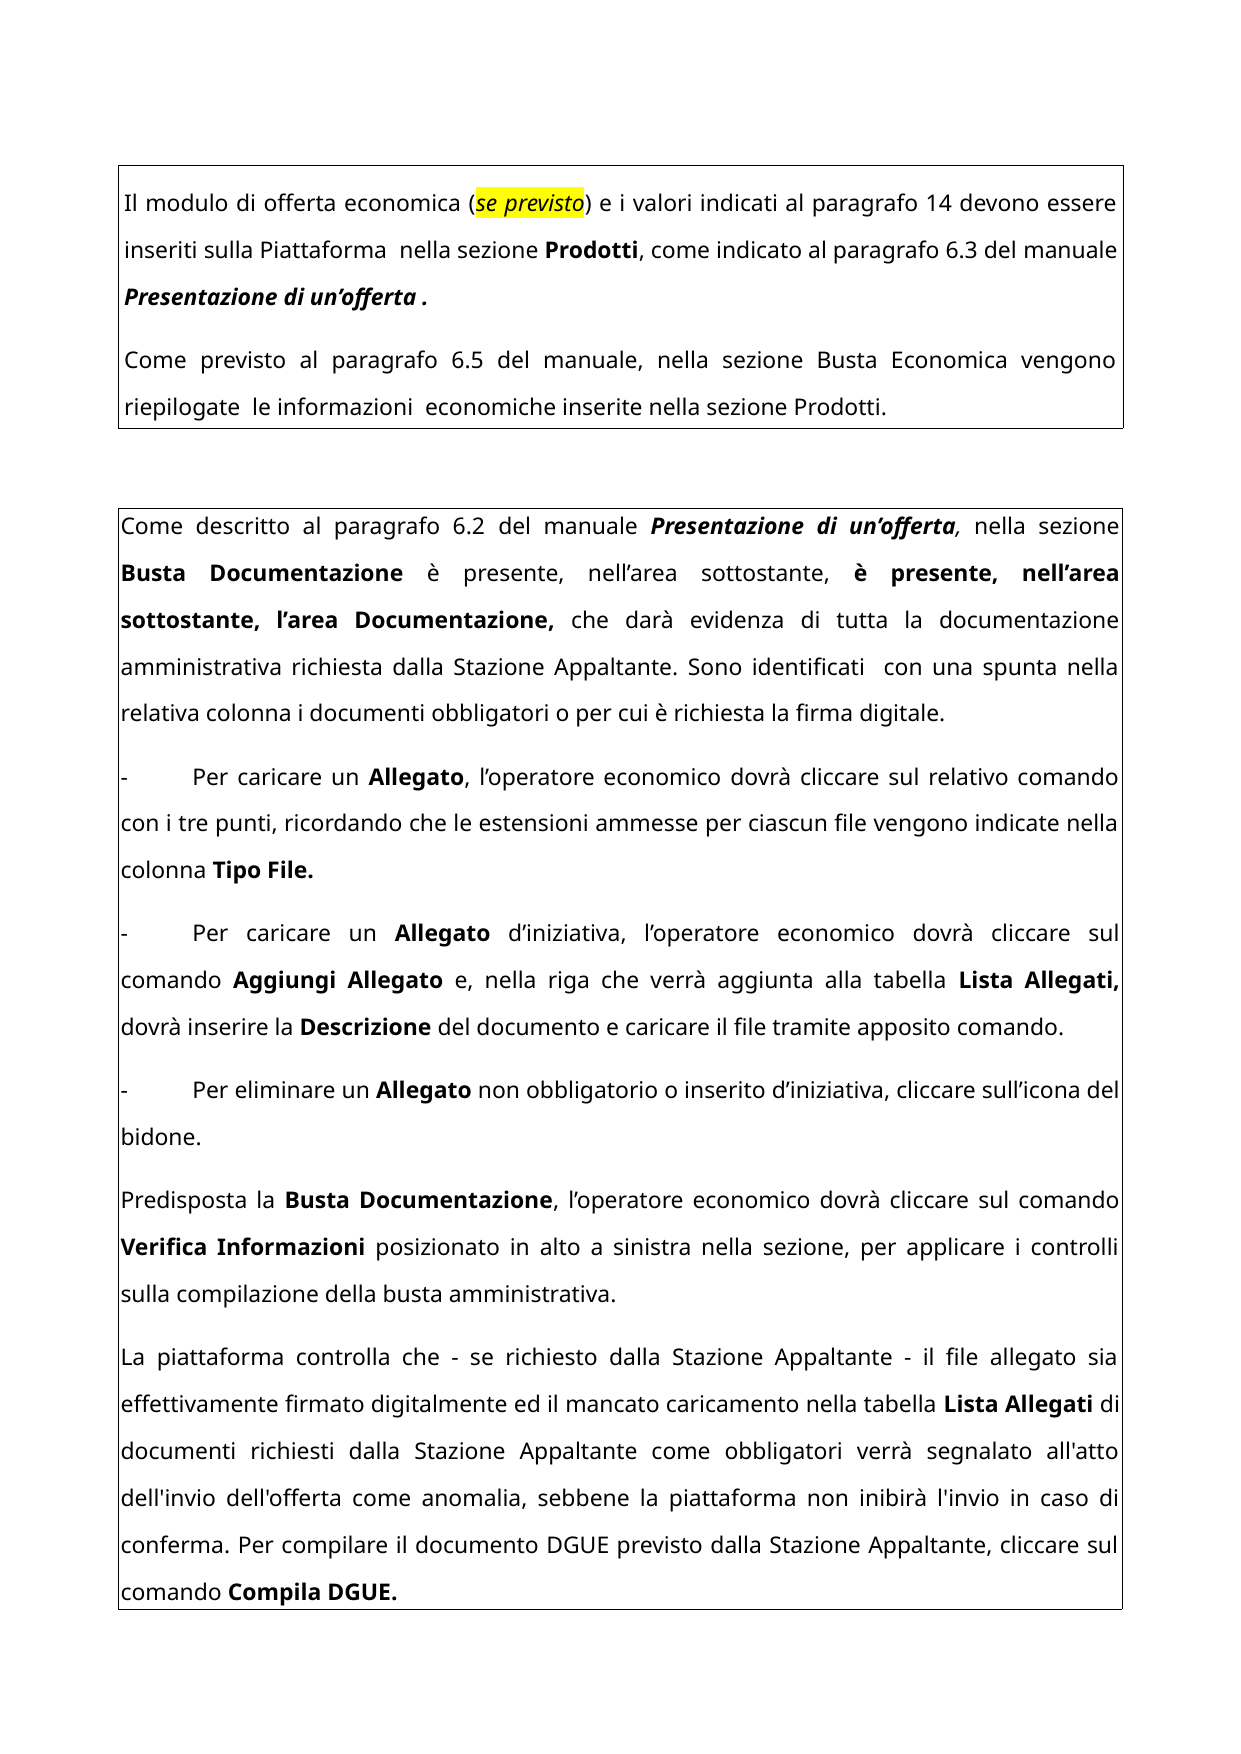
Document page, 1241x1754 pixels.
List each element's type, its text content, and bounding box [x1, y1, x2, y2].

text - Per eliminare un Allegato non obbligatorio o inserito d’iniziativa, cliccare sull’icona del bidone. [119, 1072, 1122, 1152]
table_header Il modulo di offerta economica (se previsto) e i valori indicati al paragrafo 14 devono essere inseriti sulla Piattaforma nella sezione Prodotti, come indicato al paragrafo 6.3 del manuale Presentazione di un’offerta . Come previsto al paragrafo 6.5 del manuale, nella sezione Busta Economica vengono riepilogate le informazioni economiche inserite nella sezione Prodotti. [119, 166, 1123, 428]
text Predisposta la Busta Documentazione, l’operatore economico dovrà cliccare sul comando Verifica Informazioni posizionato in alto a sinistra nella sezione, per applicare i controlli sulla compilazione della busta amministrativa. [119, 1182, 1122, 1309]
text La piattaforma controlla che - se richiesto dalla Stazione Appaltante - il file allegato sia effettivamente firmato digitalmente ed il mancato caricamento nella tabella Lista Allegati di documenti richiesti dalla Stazione Appaltante come obbligatori verrà segnalato all'atto dell'invio dell'offerta come anomalia, sebbene la piattaforma non inibirà l'invio in caso di conferma. Per compilare il documento DGUE previsto dalla Stazione Appaltante, cliccare sul comando Compila DGUE. [119, 1339, 1122, 1609]
text Come descritto al paragrafo 6.2 del manuale Presentazione di un’offerta, nella sezione Busta Documentazione è presente, nell’area sottostante, è presente, nell’area sottostante, l’area Documentazione, che darà evidenza di tutta la documentazione amministrativa richiesta dalla Stazione Appaltante. Sono identificati con una spunta nella relativa colonna i documenti obbligatori o per cui è richiesta la firma digitale. [119, 509, 1122, 728]
text - Per caricare un Allegato d’iniziativa, l’operatore economico dovrà cliccare sul comando Aggiungi Allegato e, nella riga che verrà aggiunta alla tabella Lista Allegati, dovrà inserire la Descrizione del documento e caricare il file tramite apposito comando. [119, 915, 1122, 1042]
text - Per caricare un Allegato, l’operatore economico dovrà cliccare sul relativo comando con i tre punti, ricordando che le estensioni ammesse per ciascun file vengono indicate nella colonna Tipo File. [119, 758, 1122, 885]
